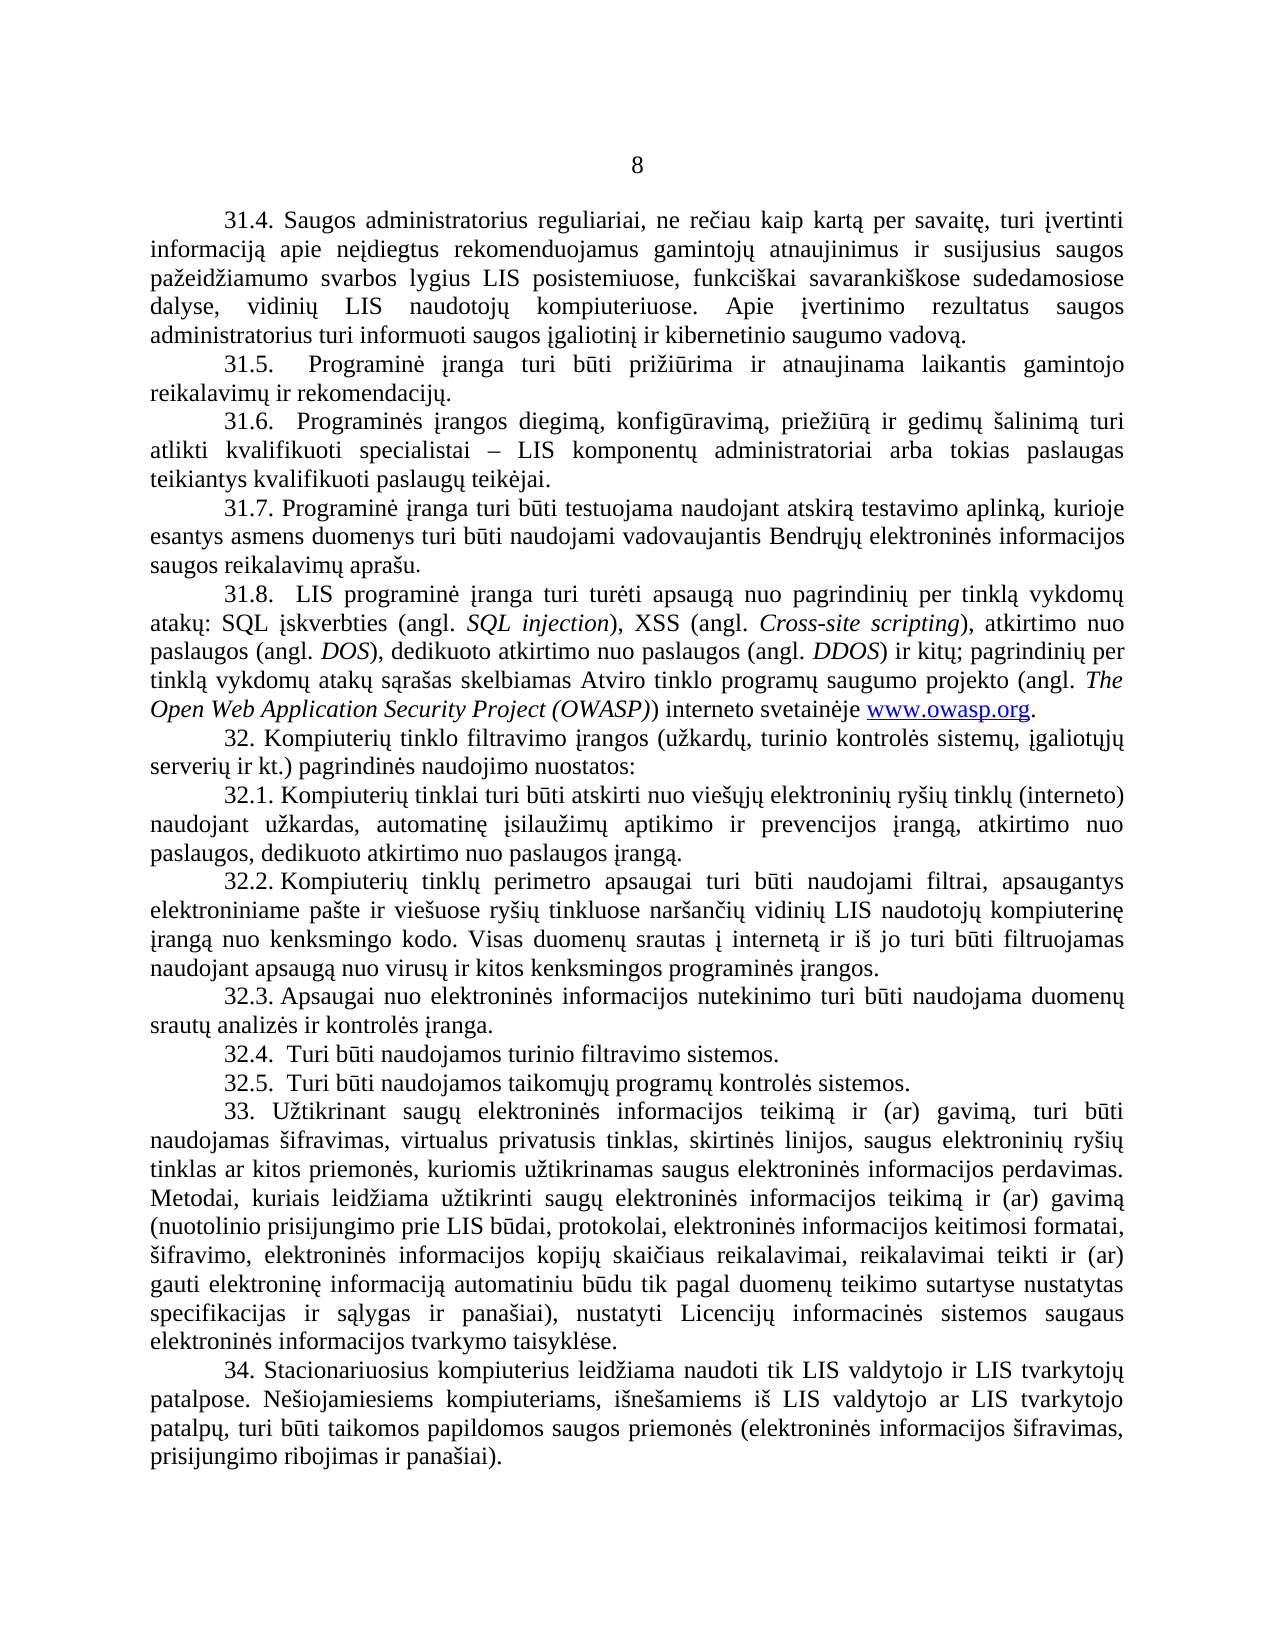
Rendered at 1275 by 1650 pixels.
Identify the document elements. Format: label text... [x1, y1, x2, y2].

text 32.3. Apsaugai nuo elektroninės informacijos nutekinimo turi būti naudojama duomenų srautų analizės ir kontrolės įranga. [150, 981, 1125, 1039]
text 32.2. Kompiuterių tinklų perimetro apsaugai turi būti naudojami filtrai, apsaugantys elektroniniame pašte ir viešuose ryšių tinkluose naršančių vidinių LIS naudotojų kompiuterinę įrangą nuo kenksmingo kodo. Visas duomenų srautas į internetą ir iš jo turi būti filtruojamas naudojant apsaugą nuo virusų ir kitos kenksmingos programinės įrangos. [150, 866, 1125, 981]
text 31.8. LIS programinė įranga turi turėti apsaugą nuo pagrindinių per tinklą vykdomų atakų: SQL įskverbties (angl. SQL injection), XSS (angl. Cross-site scripting), atkirtimo nuo paslaugos (angl. DOS), dedikuoto atkirtimo nuo paslaugos (angl. DDOS) ir kitų; pagrindinių per tinklą vykdomų atakų sąrašas skelbiamas Atviro tinklo programų saugumo projekto (angl. The Open Web Application Security Project (OWASP)) interneto svetainėje www.owasp.org. [150, 579, 1125, 723]
text 32.5. Turi būti naudojamos taikomųjų programų kontrolės sistemos. [150, 1068, 1125, 1096]
text 31.5. Programinė įranga turi būti prižiūrima ir atnaujinama laikantis gamintojo reikalavimų ir rekomendacijų. [150, 349, 1125, 406]
text 32.1. Kompiuterių tinklai turi būti atskirti nuo viešųjų elektroninių ryšių tinklų (interneto) naudojant užkardas, automatinę įsilaužimų aptikimo ir prevencijos įrangą, atkirtimo nuo paslaugos, dedikuoto atkirtimo nuo paslaugos įrangą. [150, 780, 1125, 866]
text 31.6. Programinės įrangos diegimą, konfigūravimą, priežiūrą ir gedimų šalinimą turi atlikti kvalifikuoti specialistai – LIS komponentų administratoriai arba tokias paslaugas teikiantys kvalifikuoti paslaugų teikėjai. [150, 406, 1125, 493]
text 31.7. Programinė įranga turi būti testuojama naudojant atskirą testavimo aplinką, kurioje esantys asmens duomenys turi būti naudojami vadovaujantis Bendrųjų elektroninės informacijos saugos reikalavimų aprašu. [150, 493, 1125, 579]
text 34. Stacionariuosius kompiuterius leidžiama naudoti tik LIS valdytojo ir LIS tvarkytojų patalpose. Nešiojamiesiems kompiuteriams, išnešamiems iš LIS valdytojo ar LIS tvarkytojo patalpų, turi būti taikomos papildomos saugos priemonės (elektroninės informacijos šifravimas, prisijungimo ribojimas ir panašiai). [150, 1355, 1125, 1470]
text 33. Užtikrinant saugų elektroninės informacijos teikimą ir (ar) gavimą, turi būti naudojamas šifravimas, virtualus privatusis tinklas, skirtinės linijos, saugus elektroninių ryšių tinklas ar kitos priemonės, kuriomis užtikrinamas saugus elektroninės informacijos perdavimas. Metodai, kuriais leidžiama užtikrinti saugų elektroninės informacijos teikimą ir (ar) gavimą (nuotolinio prisijungimo prie LIS būdai, protokolai, elektroninės informacijos keitimosi formatai, šifravimo, elektroninės informacijos kopijų skaičiaus reikalavimai, reikalavimai teikti ir (ar) gauti elektroninę informaciją automatiniu būdu tik pagal duomenų teikimo sutartyse nustatytas specifikacijas ir sąlygas ir panašiai), nustatyti Licencijų informacinės sistemos saugaus elektroninės informacijos tvarkymo taisyklėse. [150, 1096, 1125, 1355]
text 32. Kompiuterių tinklo filtravimo įrangos (užkardų, turinio kontrolės sistemų, įgaliotųjų serverių ir kt.) pagrindinės naudojimo nuostatos: [150, 723, 1125, 780]
text 31.4. Saugos administratorius reguliariai, ne rečiau kaip kartą per savaitę, turi įvertinti informaciją apie neįdiegtus rekomenduojamus gamintojų atnaujinimus ir susijusius saugos pažeidžiamumo svarbos lygius LIS posistemiuose, funkciškai savarankiškose sudedamosiose dalyse, vidinių LIS naudotojų kompiuteriuose. Apie įvertinimo rezultatus saugos administratorius turi informuoti saugos įgaliotinį ir kibernetinio saugumo vadovą. [150, 205, 1125, 349]
text 32.4. Turi būti naudojamos turinio filtravimo sistemos. [150, 1039, 1125, 1068]
